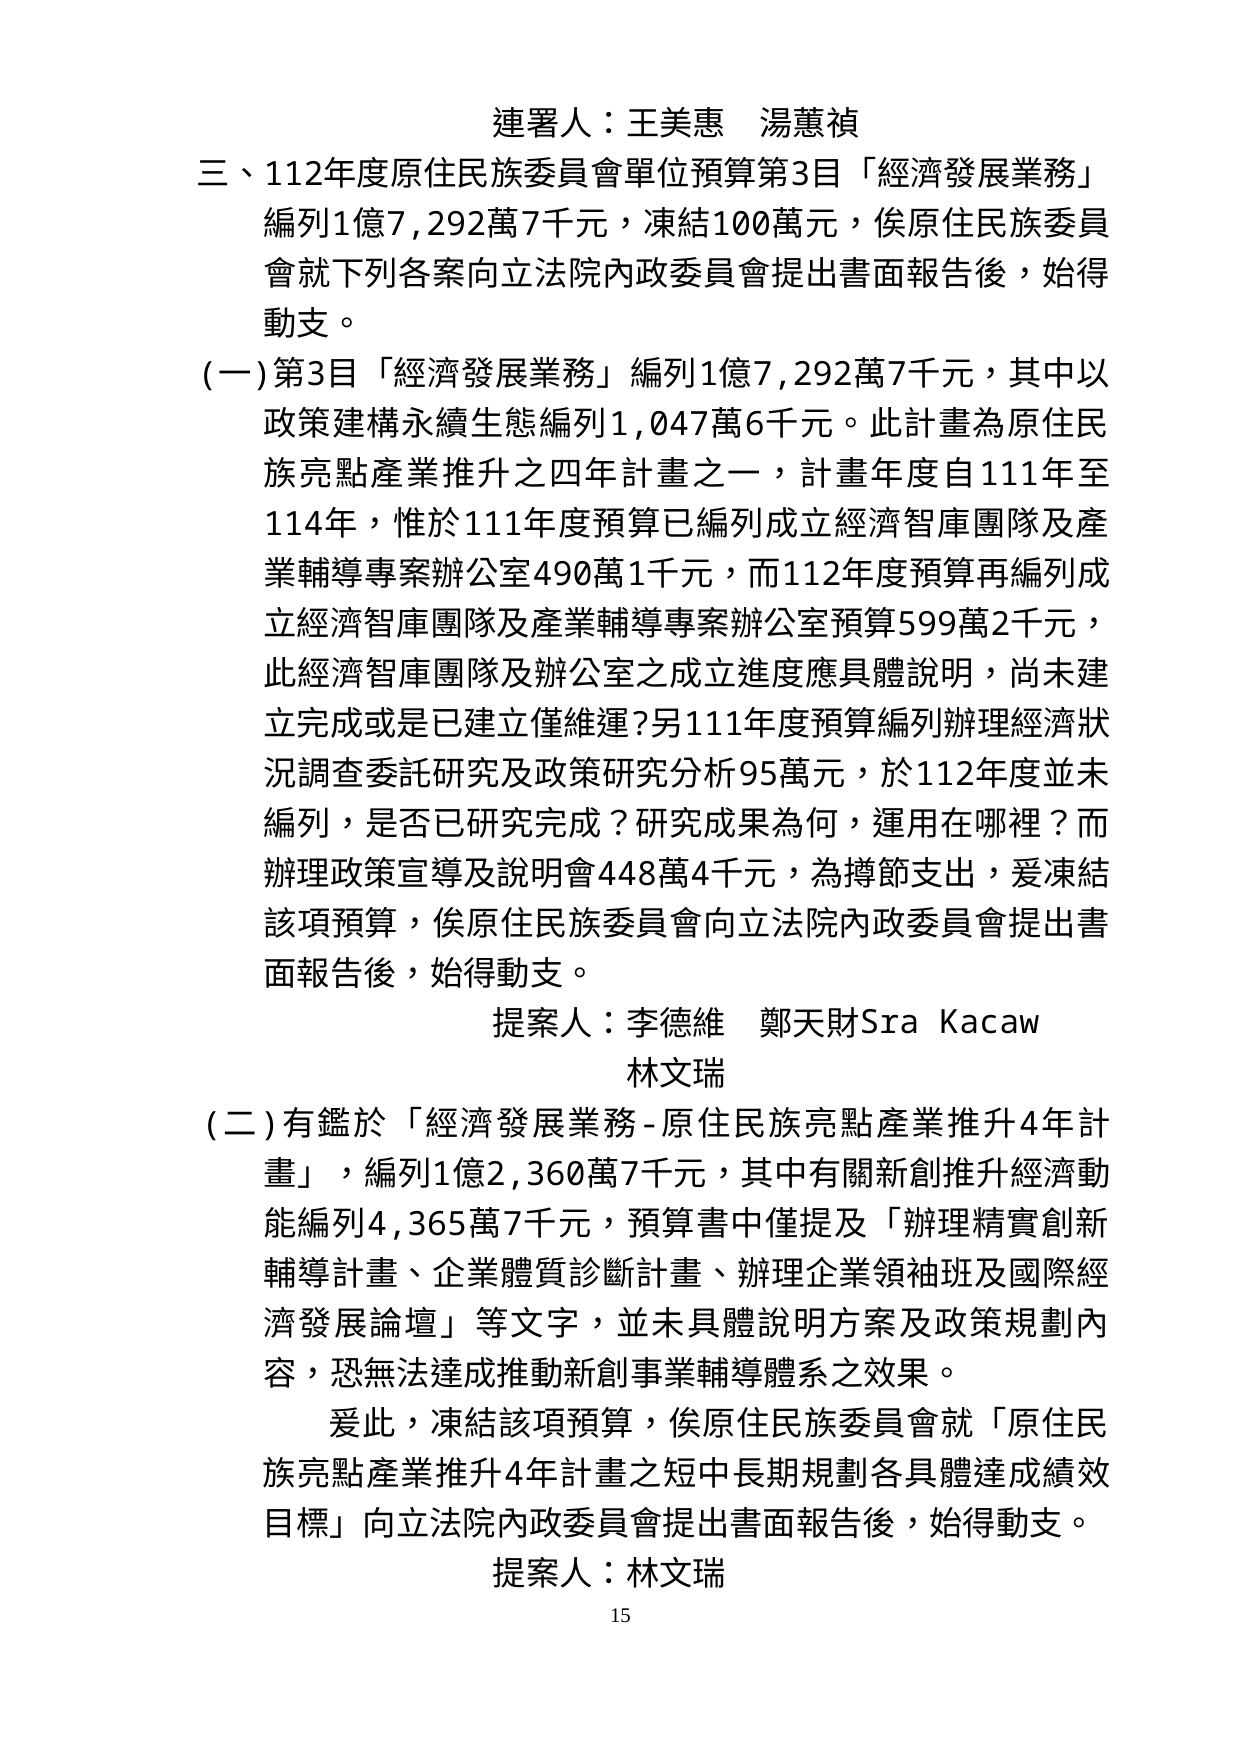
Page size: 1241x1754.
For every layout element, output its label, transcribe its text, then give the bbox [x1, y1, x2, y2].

text (二)有鑑於「經濟發展業務-原住民族亮點產業推升4年計畫」，編列1億2,360萬7千元，其中有關新創推升經濟動能編列4,365萬7千元，預算書中僅提及「辦理精實創新輔導計畫、企業體質診斷計畫、辦理企業領袖班及國際經濟發展論壇」等文字，並未具體說明方案及政策規劃內容，恐無法達成推動新創事業輔導體系之效果。 [130, 1096, 1110, 1396]
text 連署人：王美惠 湯蕙禎 [192, 96, 1110, 146]
text 爰此，凍結該項預算，俟原住民族委員會就「原住民族亮點產業推升4年計畫之短中長期規劃各具體達成績效目標」向立法院內政委員會提出書面報告後，始得動支。 [263, 1396, 1110, 1546]
text 林文瑞 [192, 1046, 1110, 1096]
text 三、112年度原住民族委員會單位預算第3目「經濟發展業務」編列1億7,292萬7千元，凍結100萬元，俟原住民族委員會就下列各案向立法院內政委員會提出書面報告後，始得動支。 [130, 146, 1110, 346]
text (一)第3目「經濟發展業務」編列1億7,292萬7千元，其中以政策建構永續生態編列1,047萬6千元。此計畫為原住民族亮點產業推升之四年計畫之一，計畫年度自111年至114年，惟於111年度預算已編列成立經濟智庫團隊及產業輔導專案辦公室490萬1千元，而112年度預算再編列成立經濟智庫團隊及產業輔導專案辦公室預算599萬2千元，此經濟智庫團隊及辦公室之成立進度應具體說明，尚未建立完成或是已建立僅維運?另111年度預算編列辦理經濟狀況調查委託研究及政策研究分析95萬元，於112年度並未編列，是否已研究完成？研究成果為何，運用在哪裡？而辦理政策宣導及說明會448萬4千元，為撙節支出，爰凍結該項預算，俟原住民族委員會向立法院內政委員會提出書面報告後，始得動支。 [130, 346, 1110, 996]
text 提案人：李德維 鄭天財Sra Kacaw [192, 996, 1110, 1046]
text 提案人：林文瑞 [192, 1546, 1110, 1596]
